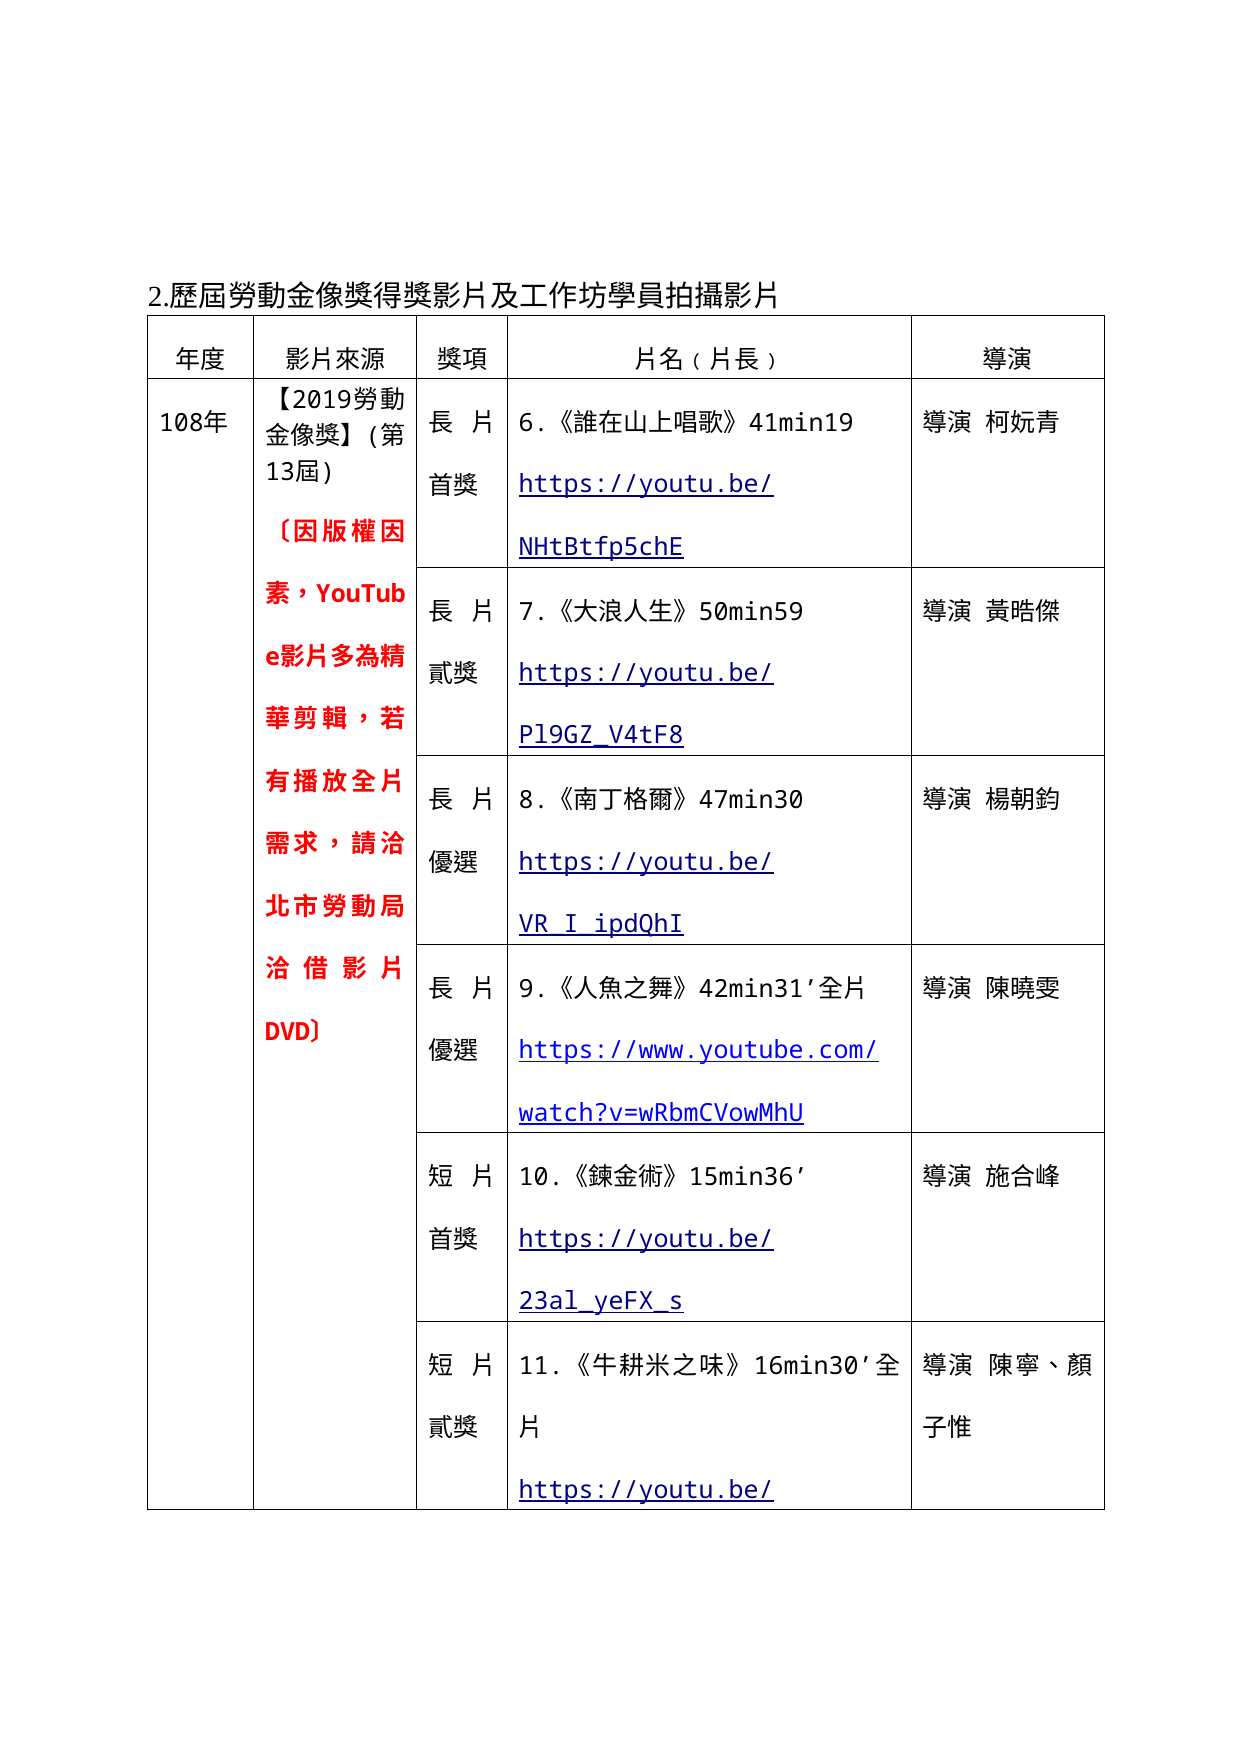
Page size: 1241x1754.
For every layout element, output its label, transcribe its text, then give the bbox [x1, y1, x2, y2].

table_header 影片來源 [254, 316, 416, 378]
table_cell [1105, 944, 1111, 1132]
table_header 導演 [912, 316, 1104, 378]
table_cell 6.《誰在山上唱歌》41min19 https://youtu.be/NHtBtfp5chE [508, 379, 911, 567]
table_cell 11.《牛耕米之味》16min30’全片 https://youtu.be/ [508, 1322, 911, 1509]
table_cell [1105, 1321, 1111, 1509]
table_cell 導演 楊朝鈞 [912, 756, 1104, 944]
table_cell 導演 陳曉雯 [912, 945, 1104, 1132]
text 2.歷屆勞動金像獎得獎影片及工作坊學員拍攝影片 [148, 252, 1092, 314]
table_cell 導演 施合峰 [912, 1133, 1104, 1321]
table_cell 7.《大浪人生》50min59 https://youtu.be/Pl9GZ_V4tF8 [508, 568, 911, 755]
table_cell 導演 黃晧傑 [912, 568, 1104, 755]
table_cell 長片貳獎 [417, 568, 507, 755]
table_cell 長片 首獎 [417, 379, 507, 567]
table_cell 短片貳獎 [417, 1322, 507, 1509]
table_cell [1105, 567, 1111, 755]
table_header 片名﹙片長﹚ [508, 316, 911, 378]
table_cell [1105, 1132, 1111, 1321]
table_cell 導演 陳寧、顏子惟 [912, 1322, 1104, 1509]
table_cell 導演 柯妧青 [912, 379, 1104, 567]
table_cell 長片 優選 [417, 756, 507, 944]
table_header 獎項 [417, 316, 507, 378]
table_cell 108年 [148, 379, 253, 1509]
table_cell 9.《人魚之舞》42min31’全片 https://www.youtube.com/watch?v=wRbmCVowMhU [508, 945, 911, 1132]
table_cell 長片 優選 [417, 945, 507, 1132]
table_cell 10.《鍊金術》15min36’ https://youtu.be/23al_yeFX_s [508, 1133, 911, 1321]
table_header 年度 [148, 316, 253, 378]
table_cell 8.《南丁格爾》47min30 https://youtu.be/VR_I_ipdQhI [508, 756, 911, 944]
table_header [1105, 315, 1111, 378]
table_cell 【2019勞動金像獎】(第13屆) 〔因版權因素，YouTube影片多為精華剪輯，若有播放全片需求，請洽北市勞動局洽借影片DVD〕 [254, 379, 416, 1509]
table_cell [1105, 378, 1111, 567]
table_cell [1105, 755, 1111, 944]
table_cell 短片 首獎 [417, 1133, 507, 1321]
